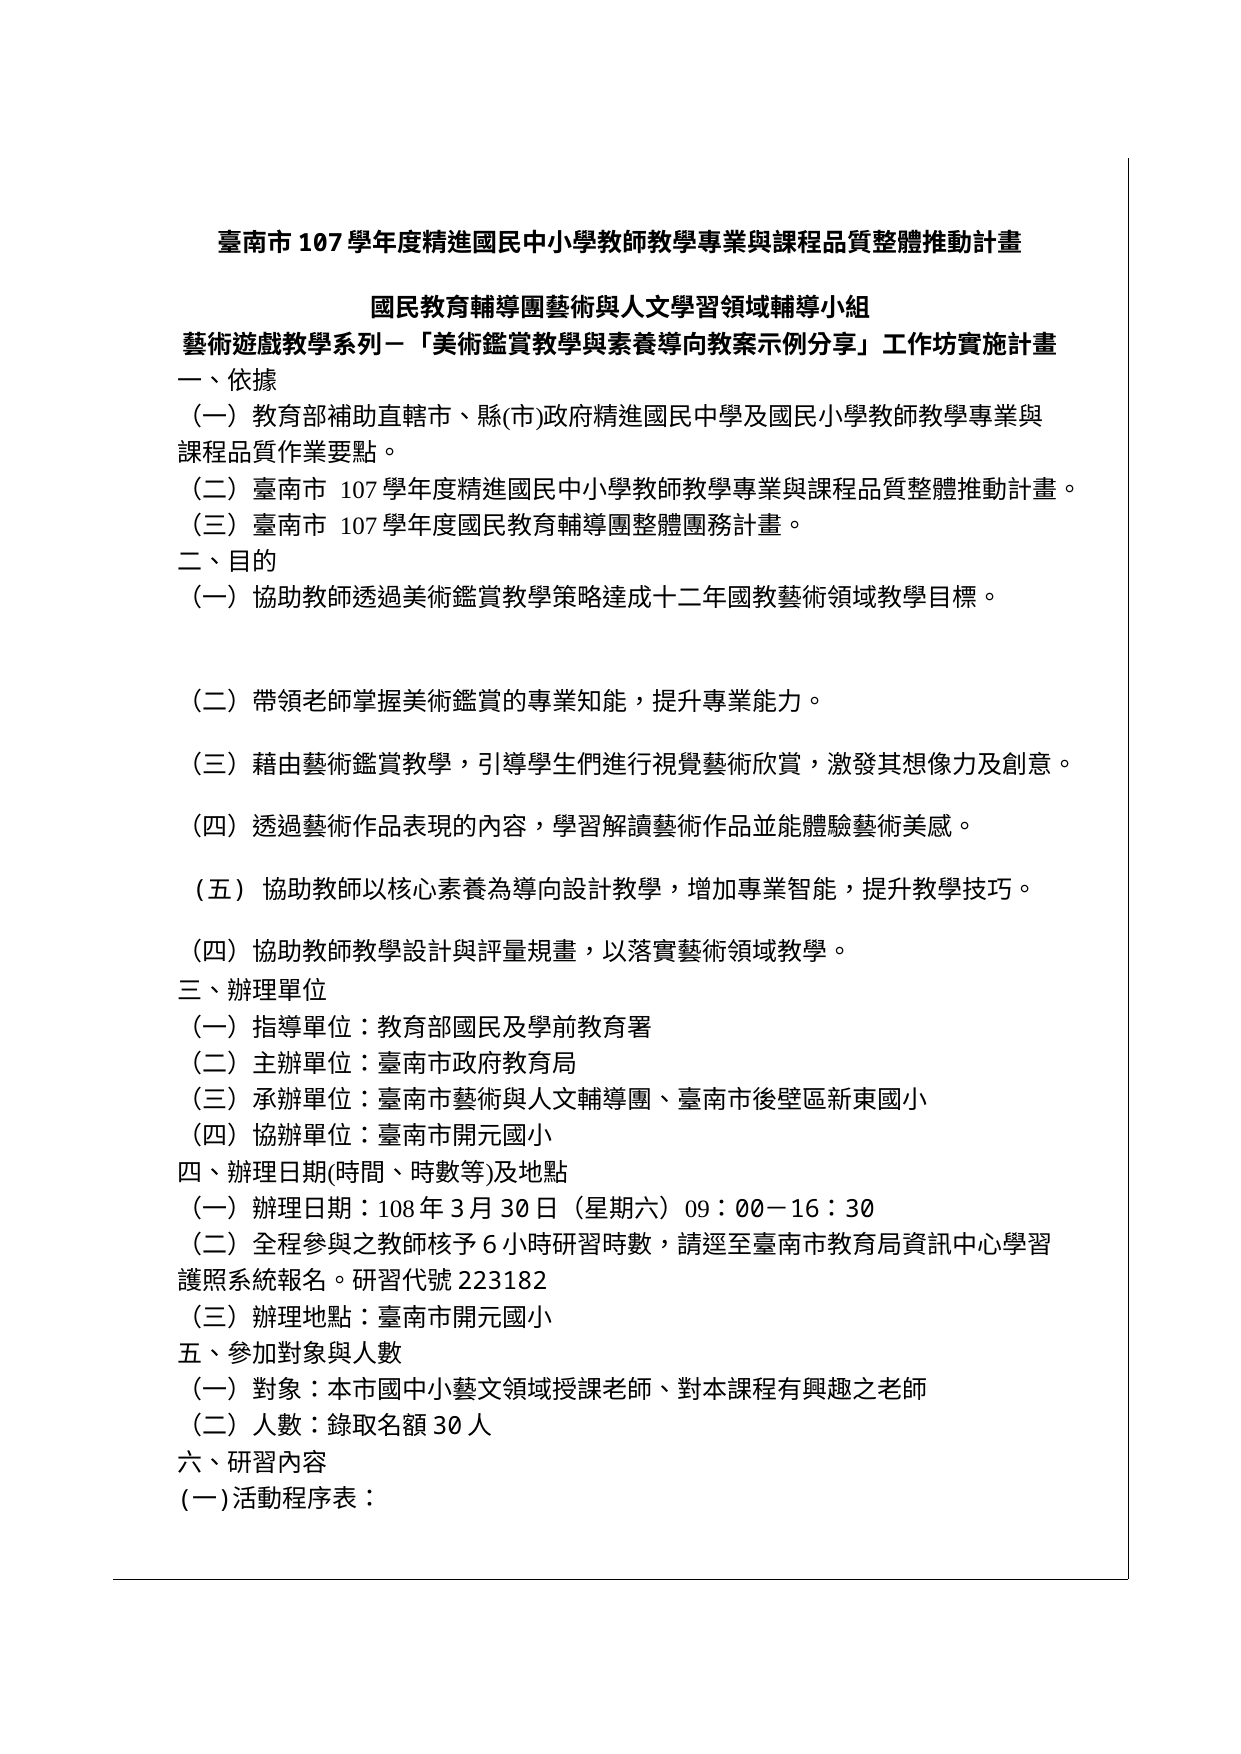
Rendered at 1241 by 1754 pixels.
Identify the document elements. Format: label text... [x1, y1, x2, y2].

text （一）協助教師透過美術鑑賞教學策略達成十二年國教藝術領域教學目標。 [112, 578, 1128, 594]
text 六、研習內容 [112, 1442, 1128, 1478]
text （一）辦理日期：108年3月30日（星期六）09：00－16：30 [112, 1188, 1128, 1224]
text （三）臺南市 107學年度國民教育輔導團整體團務計畫。 [112, 505, 1128, 542]
text （三）藉由藝術鑑賞教學，引導學生們進行視覺藝術欣賞，激發其想像力及創意。 [112, 721, 1128, 783]
text （四）透過藝術作品表現的內容，學習解讀藝術作品並能體驗藝術美感。 [112, 783, 1128, 846]
text （二）全程參與之教師核予6小時研習時數，請逕至臺南市教育局資訊中心學習護照系統報名。研習代號223182 [112, 1224, 1128, 1297]
text （三）承辦單位：臺南市藝術與人文輔導團、臺南市後壁區新東國小 [112, 1079, 1128, 1116]
text 五、參加對象與人數 [112, 1333, 1128, 1369]
text （二）帶領老師掌握美術鑑賞的專業知能，提升專業能力。 [112, 594, 1128, 721]
text （四）協辦單位：臺南市開元國小 [112, 1116, 1128, 1152]
text （一）教育部補助直轄市、縣(市)政府精進國民中學及國民小學教師教學專業與課程品質作業要點。 [112, 397, 1128, 469]
text 臺南市107學年度精進國民中小學教師教學專業與課程品質整體推動計畫 [112, 158, 1128, 259]
text （二）主辦單位：臺南市政府教育局 [112, 1043, 1128, 1079]
text (一)活動程序表： [112, 1478, 1128, 1579]
text （二）人數：錄取名額30人 [112, 1406, 1128, 1442]
text 一、依據 [112, 360, 1128, 397]
text (五) 協助教師以核心素養為導向設計教學，增加專業智能，提升教學技巧。 [112, 846, 1128, 908]
text （一）對象：本市國中小藝文領域授課老師、對本課程有興趣之老師 [112, 1369, 1128, 1406]
text （二）臺南市 107學年度精進國民中小學教師教學專業與課程品質整體推動計畫。 [112, 469, 1128, 505]
text 二、目的 [112, 542, 1128, 578]
text 三、辦理單位 [112, 971, 1128, 1007]
text 國民教育輔導團藝術與人文學習領域輔導小組 [112, 288, 1128, 324]
text （三）辦理地點：臺南市開元國小 [112, 1297, 1128, 1333]
text （一）指導單位：教育部國民及學前教育署 [112, 1007, 1128, 1043]
text 四、辦理日期(時間、時數等)及地點 [112, 1152, 1128, 1188]
text 藝術遊戲教學系列－「美術鑑賞教學與素養導向教案示例分享」工作坊實施計畫 [112, 324, 1128, 360]
text （四）協助教師教學設計與評量規畫，以落實藝術領域教學。 [112, 908, 1128, 971]
